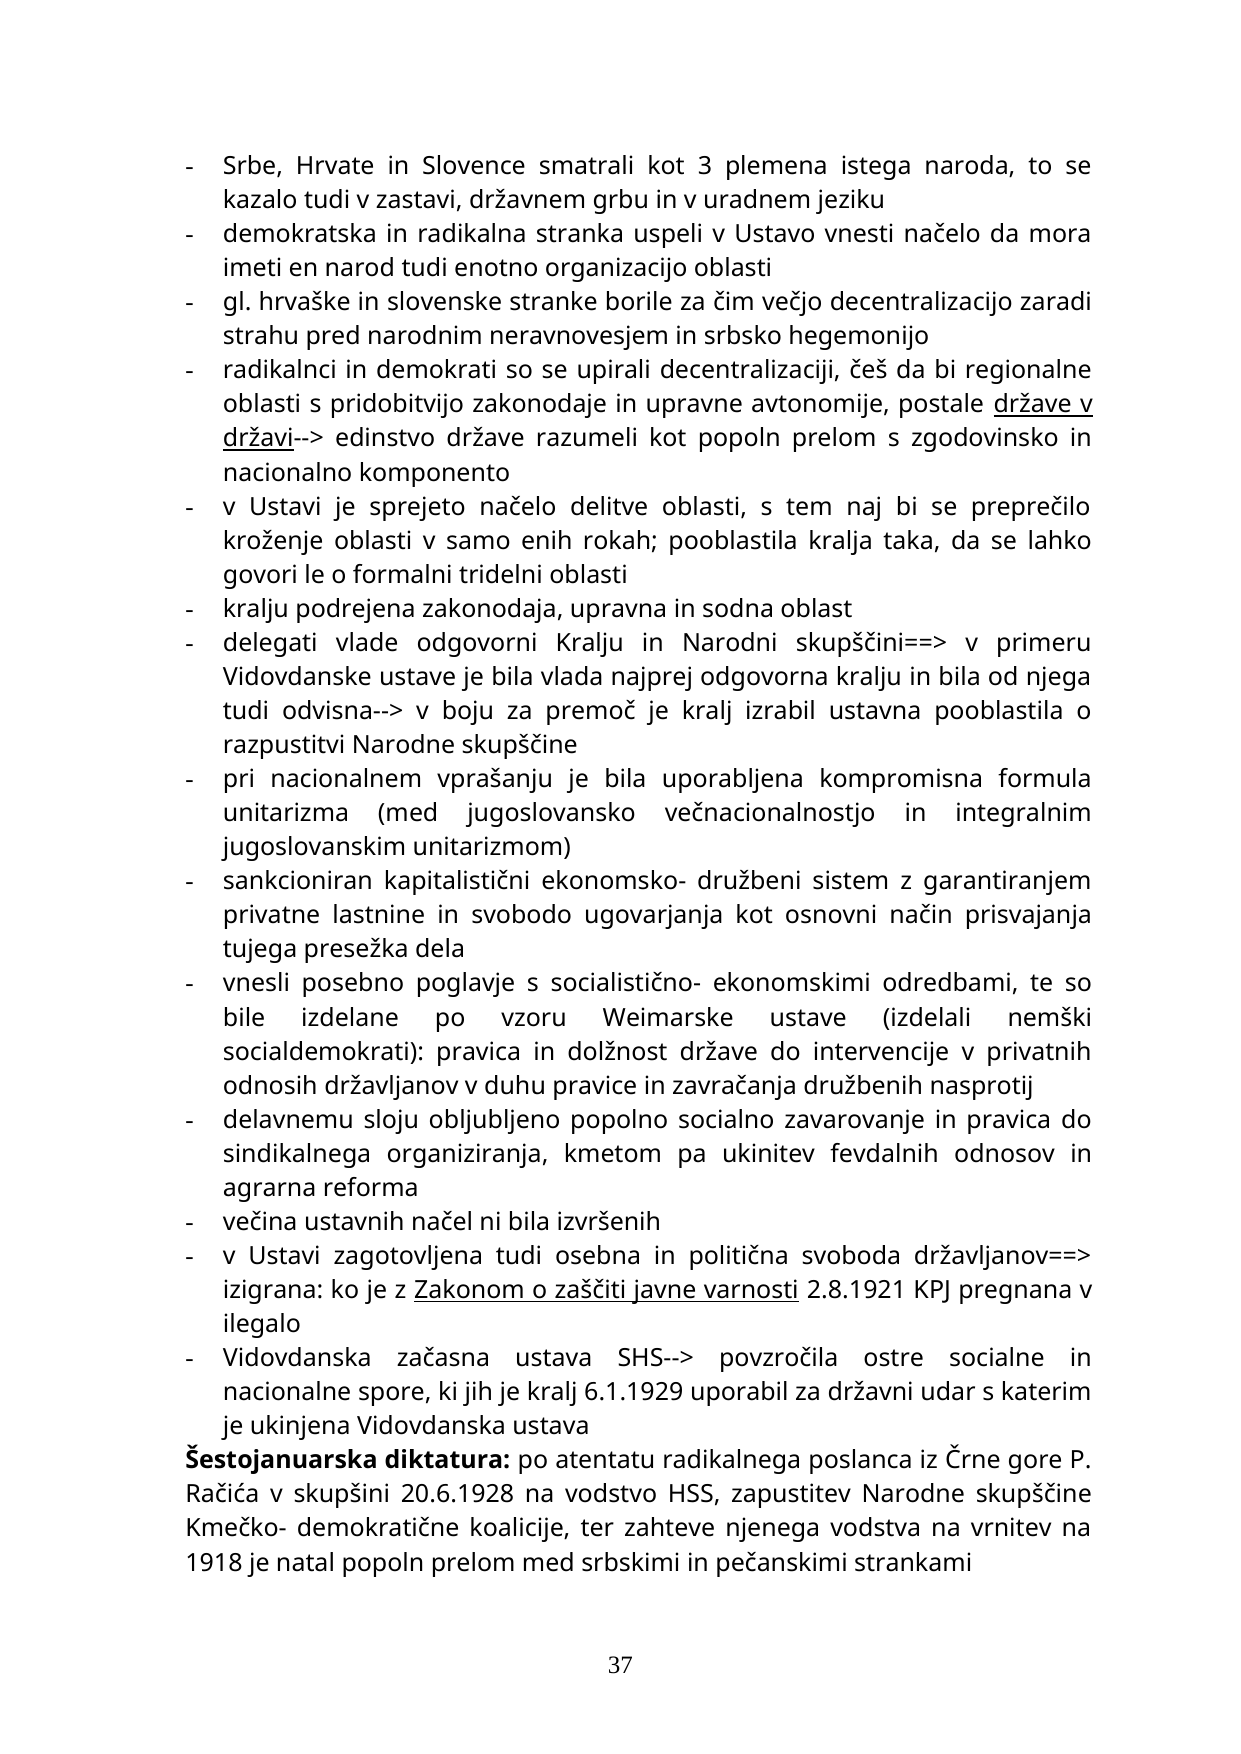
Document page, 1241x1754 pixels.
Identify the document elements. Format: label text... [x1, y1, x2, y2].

list kralju podrejena zakonodaja, upravna in sodna oblast [185, 590, 1093, 624]
text Šestojanuarska diktatura: po atentatu radikalnega poslanca iz Črne gore P. Račića v skupšini 20.6.1928 na vodstvo HSS, zapustitev Narodne skupščine Kmečko- demokratične koalicije, ter zahteve njenega vodstva na vrnitev na 1918 je natal popoln prelom med srbskimi in pečanskimi strankami [185, 1442, 1093, 1578]
list demokratska in radikalna stranka uspeli v Ustavo vnesti načelo da mora imeti en narod tudi enotno organizacijo oblasti [185, 216, 1093, 284]
list radikalnci in demokrati so se upirali decentralizaciji, češ da bi regionalne oblasti s pridobitvijo zakonodaje in upravne avtonomije, postale države v državi--> edinstvo države razumeli kot popoln prelom s zgodovinsko in nacionalno komponento [185, 352, 1093, 488]
list Vidovdanska začasna ustava SHS--> povzročila ostre socialne in nacionalne spore, ki jih je kralj 6.1.1929 uporabil za državni udar s katerim je ukinjena Vidovdanska ustava [185, 1340, 1093, 1442]
list Srbe, Hrvate in Slovence smatrali kot 3 plemena istega naroda, to se kazalo tudi v zastavi, državnem grbu in v uradnem jeziku [185, 148, 1093, 216]
list vnesli posebno poglavje s socialistično- ekonomskimi odredbami, te so bile izdelane po vzoru Weimarske ustave (izdelali nemški socialdemokrati): pravica in dolžnost države do intervencije v privatnih odnosih državljanov v duhu pravice in zavračanja družbenih nasprotij [185, 965, 1093, 1101]
list v Ustavi zagotovljena tudi osebna in politična svoboda državljanov==> izigrana: ko je z Zakonom o zaščiti javne varnosti 2.8.1921 KPJ pregnana v ilegalo [185, 1238, 1093, 1340]
list gl. hrvaške in slovenske stranke borile za čim večjo decentralizacijo zaradi strahu pred narodnim neravnovesjem in srbsko hegemonijo [185, 284, 1093, 352]
list v Ustavi je sprejeto načelo delitve oblasti, s tem naj bi se preprečilo kroženje oblasti v samo enih rokah; pooblastila kralja taka, da se lahko govori le o formalni tridelni oblasti [185, 488, 1093, 590]
list delavnemu sloju obljubljeno popolno socialno zavarovanje in pravica do sindikalnega organiziranja, kmetom pa ukinitev fevdalnih odnosov in agrarna reforma [185, 1101, 1093, 1203]
list sankcioniran kapitalistični ekonomsko- družbeni sistem z garantiranjem privatne lastnine in svobodo ugovarjanja kot osnovni način prisvajanja tujega presežka dela [185, 863, 1093, 965]
list delegati vlade odgovorni Kralju in Narodni skupščini==> v primeru Vidovdanske ustave je bila vlada najprej odgovorna kralju in bila od njega tudi odvisna--> v boju za premoč je kralj izrabil ustavna pooblastila o razpustitvi Narodne skupščine [185, 624, 1093, 761]
list pri nacionalnem vprašanju je bila uporabljena kompromisna formula unitarizma (med jugoslovansko večnacionalnostjo in integralnim jugoslovanskim unitarizmom) [185, 761, 1093, 863]
list večina ustavnih načel ni bila izvršenih [185, 1203, 1093, 1238]
